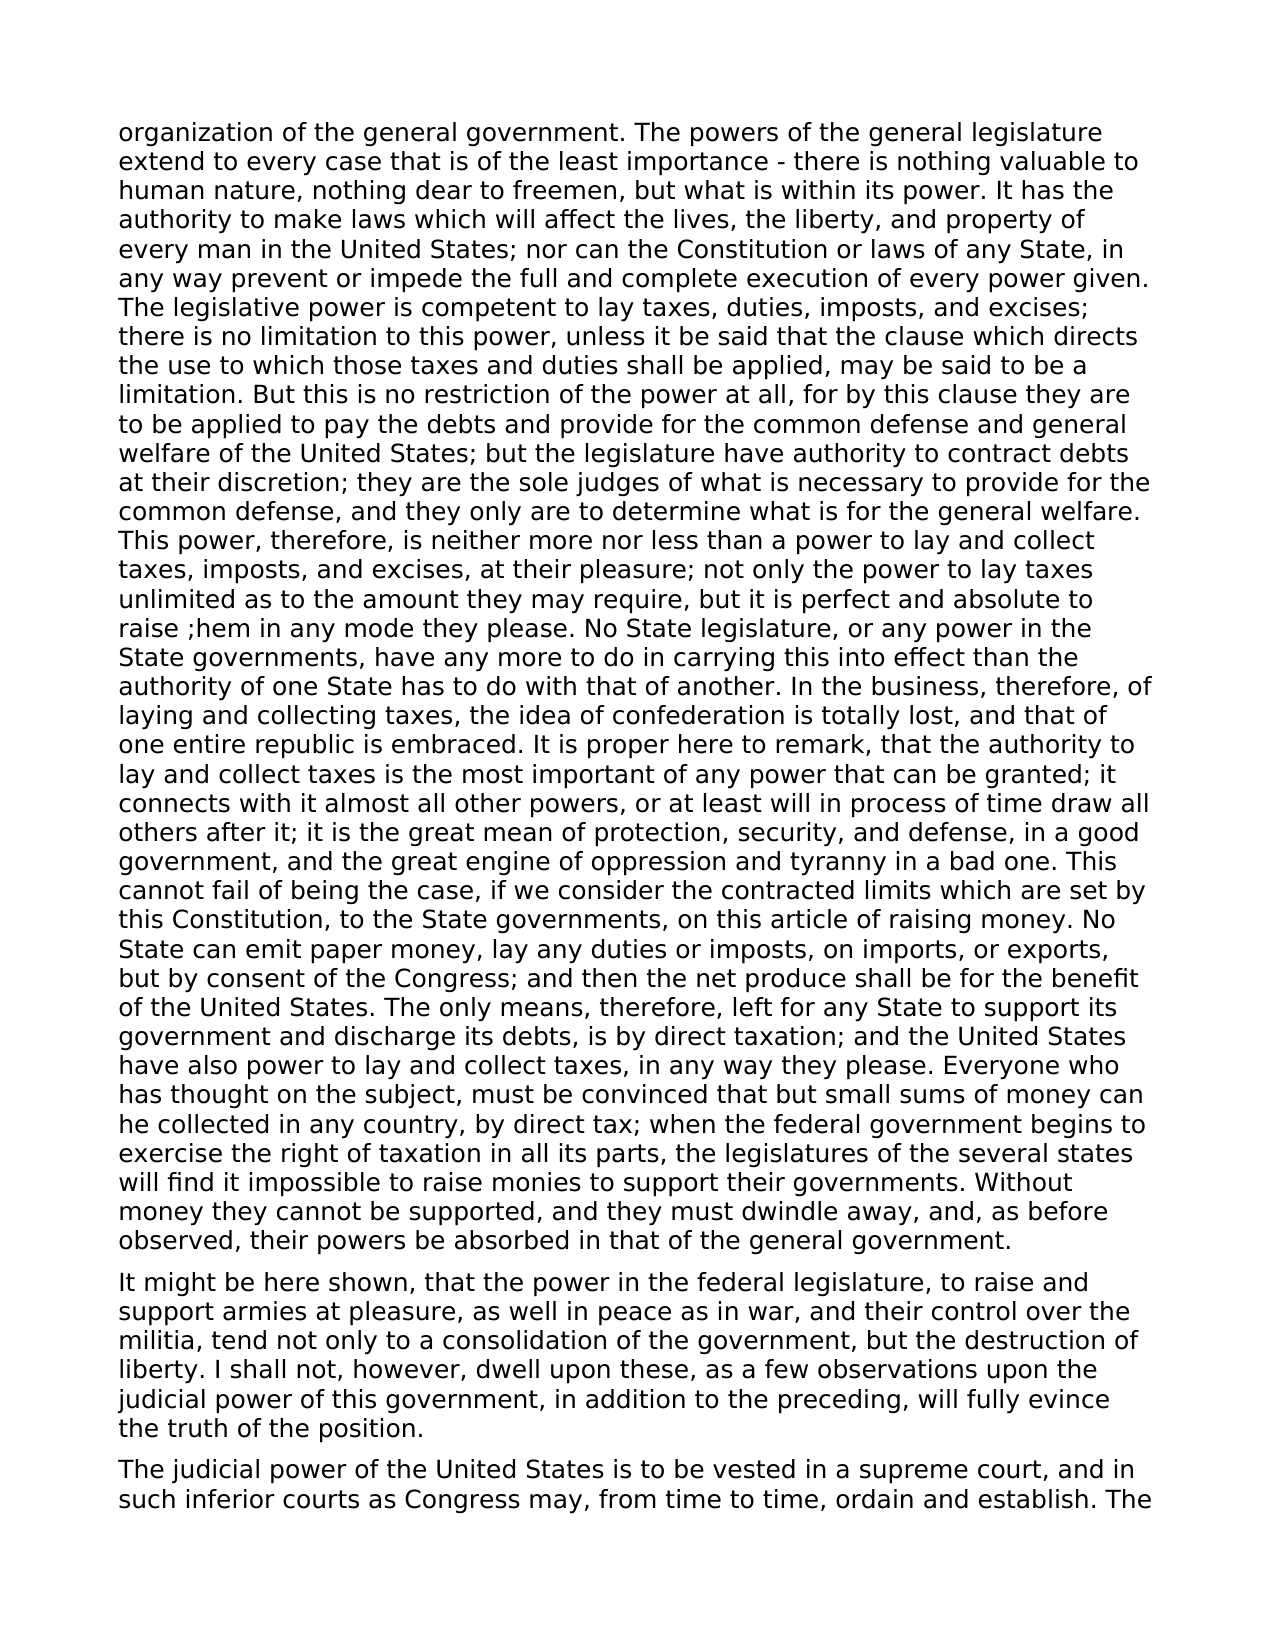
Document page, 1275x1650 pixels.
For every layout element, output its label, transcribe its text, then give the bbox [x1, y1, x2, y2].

text It might be here shown, that the power in the federal legislature, to raise and support armies at pleasure, as well in peace as in war, and their control over the militia, tend not only to a consolidation of the government, but the destruction of liberty. I shall not, however, dwell upon these, as a few observations upon the judicial power of this government, in addition to the preceding, will fully evince the truth of the position. [118, 1268, 1157, 1443]
text organization of the general government. The powers of the general legislature extend to every case that is of the least importance - there is nothing valuable to human nature, nothing dear to freemen, but what is within its power. It has the authority to make laws which will affect the lives, the liberty, and property of every man in the United States; nor can the Constitution or laws of any State, in any way prevent or impede the full and complete execution of every power given. The legislative power is competent to lay taxes, duties, imposts, and excises; there is no limitation to this power, unless it be said that the clause which directs the use to which those taxes and duties shall be applied, may be said to be a limitation. But this is no restriction of the power at all, for by this clause they are to be applied to pay the debts and provide for the common defense and general welfare of the United States; but the legislature have authority to contract debts at their discretion; they are the sole judges of what is necessary to provide for the common defense, and they only are to determine what is for the general welfare. This power, therefore, is neither more nor less than a power to lay and collect taxes, imposts, and excises, at their pleasure; not only the power to lay taxes unlimited as to the amount they may require, but it is perfect and absolute to raise ;hem in any mode they please. No State legislature, or any power in the State governments, have any more to do in carrying this into effect than the authority of one State has to do with that of another. In the business, therefore, of laying and collecting taxes, the idea of confederation is totally lost, and that of one entire republic is embraced. It is proper here to remark, that the authority to lay and collect taxes is the most important of any power that can be granted; it connects with it almost all other powers, or at least will in process of time draw all others after it; it is the great mean of protection, security, and defense, in a good government, and the great engine of oppression and tyranny in a bad one. This cannot fail of being the case, if we consider the contracted limits which are set by this Constitution, to the State governments, on this article of raising money. No State can emit paper money, lay any duties or imposts, on imports, or exports, but by consent of the Congress; and then the net produce shall be for the benefit of the United States. The only means, therefore, left for any State to support its government and discharge its debts, is by direct taxation; and the United States have also power to lay and collect taxes, in any way they please. Everyone who has thought on the subject, must be convinced that but small sums of money can he collected in any country, by direct tax; when the federal government begins to exercise the right of taxation in all its parts, the legislatures of the several states will find it impossible to raise monies to support their governments. Without money they cannot be supported, and they must dwindle away, and, as before observed, their powers be absorbed in that of the general government. [118, 118, 1157, 1256]
text The judicial power of the United States is to be vested in a supreme court, and in such inferior courts as Congress may, from time to time, ordain and establish. The [118, 1456, 1157, 1514]
